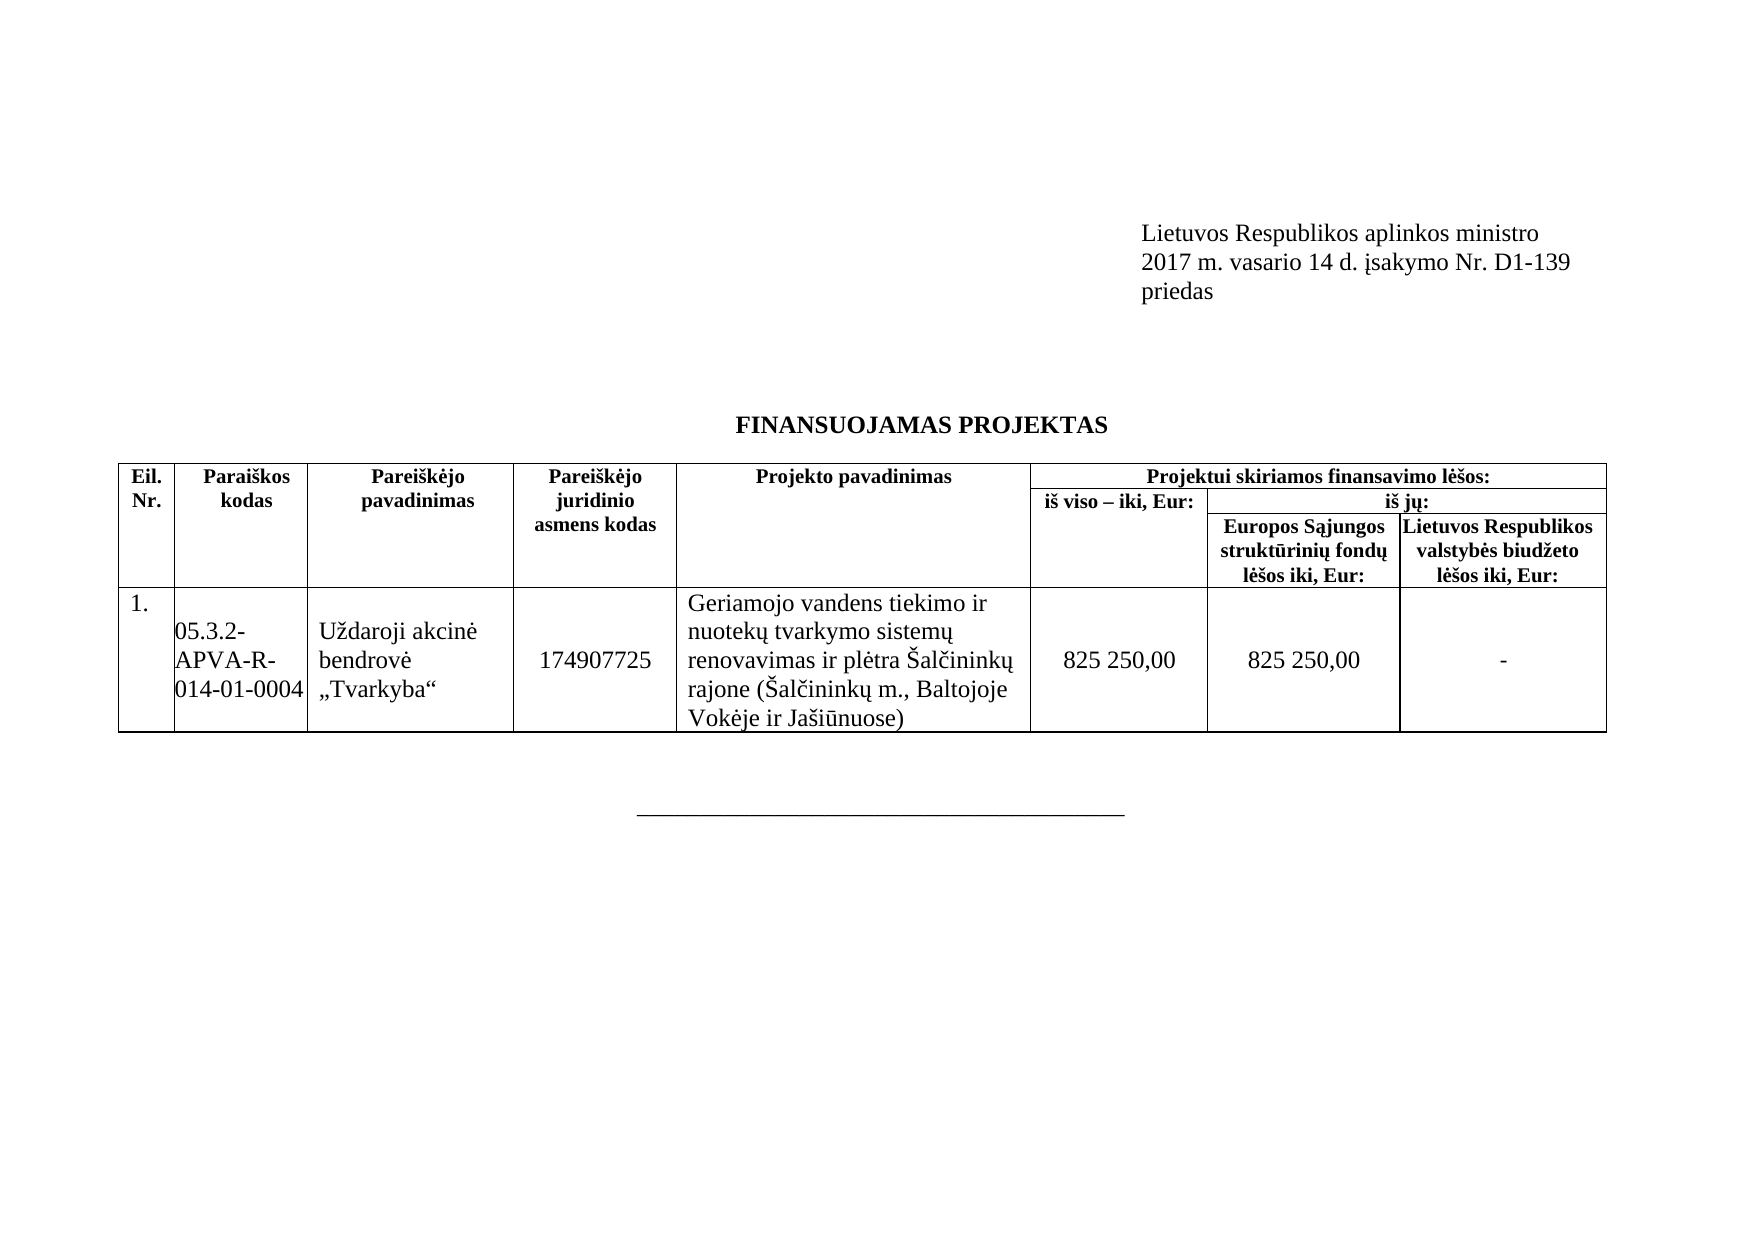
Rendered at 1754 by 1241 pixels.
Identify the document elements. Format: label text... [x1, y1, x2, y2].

table_cell Geriamojo vandens tiekimo ir nuotekų tvarkymo sistemų renovavimas ir plėtra Šalčininkų rajone (Šalčininkų m., Baltojoje Vokėje ir Jašiūnuose) [677, 588, 1030, 731]
table_cell 05.3.2-APVA-R-014-01-0004 [175, 588, 307, 731]
table_cell 1. [119, 588, 174, 731]
table_header Projektui skiriamos finansavimo lėšos: [1031, 464, 1606, 488]
table_cell 825 250,00 [1031, 588, 1207, 731]
table_header Paraiškos kodas [175, 464, 307, 587]
table_header Eil. Nr. [119, 464, 174, 587]
table_header Projekto pavadinimas [677, 464, 1030, 587]
text FINANSUOJAMAS PROJEKTAS [107, 410, 1654, 439]
text Lietuvos Respublikos aplinkos ministro [1141, 218, 1584, 247]
table_header Pareiškėjo pavadinimas [308, 464, 513, 587]
table_header Pareiškėjo juridinio asmens kodas [514, 464, 676, 587]
table_cell Europos Sąjungos struktūrinių fondų lėšos iki, Eur: [1208, 514, 1399, 587]
table_cell Lietuvos Respublikos valstybės biudžeto lėšos iki, Eur: [1401, 514, 1606, 587]
text _______________________________________ [107, 790, 1654, 819]
table_cell iš jų: [1208, 489, 1606, 513]
table_cell iš viso – iki, Eur: [1031, 489, 1207, 587]
table_cell Uždaroji akcinė bendrovė „Tvarkyba“ [308, 588, 513, 731]
table_cell 825 250,00 [1208, 588, 1399, 731]
table_cell 174907725 [514, 588, 676, 731]
text priedas [1141, 276, 1584, 305]
table_cell - [1401, 588, 1606, 731]
text 2017 m. vasario 14 d. įsakymo Nr. D1-139 [1141, 247, 1584, 276]
